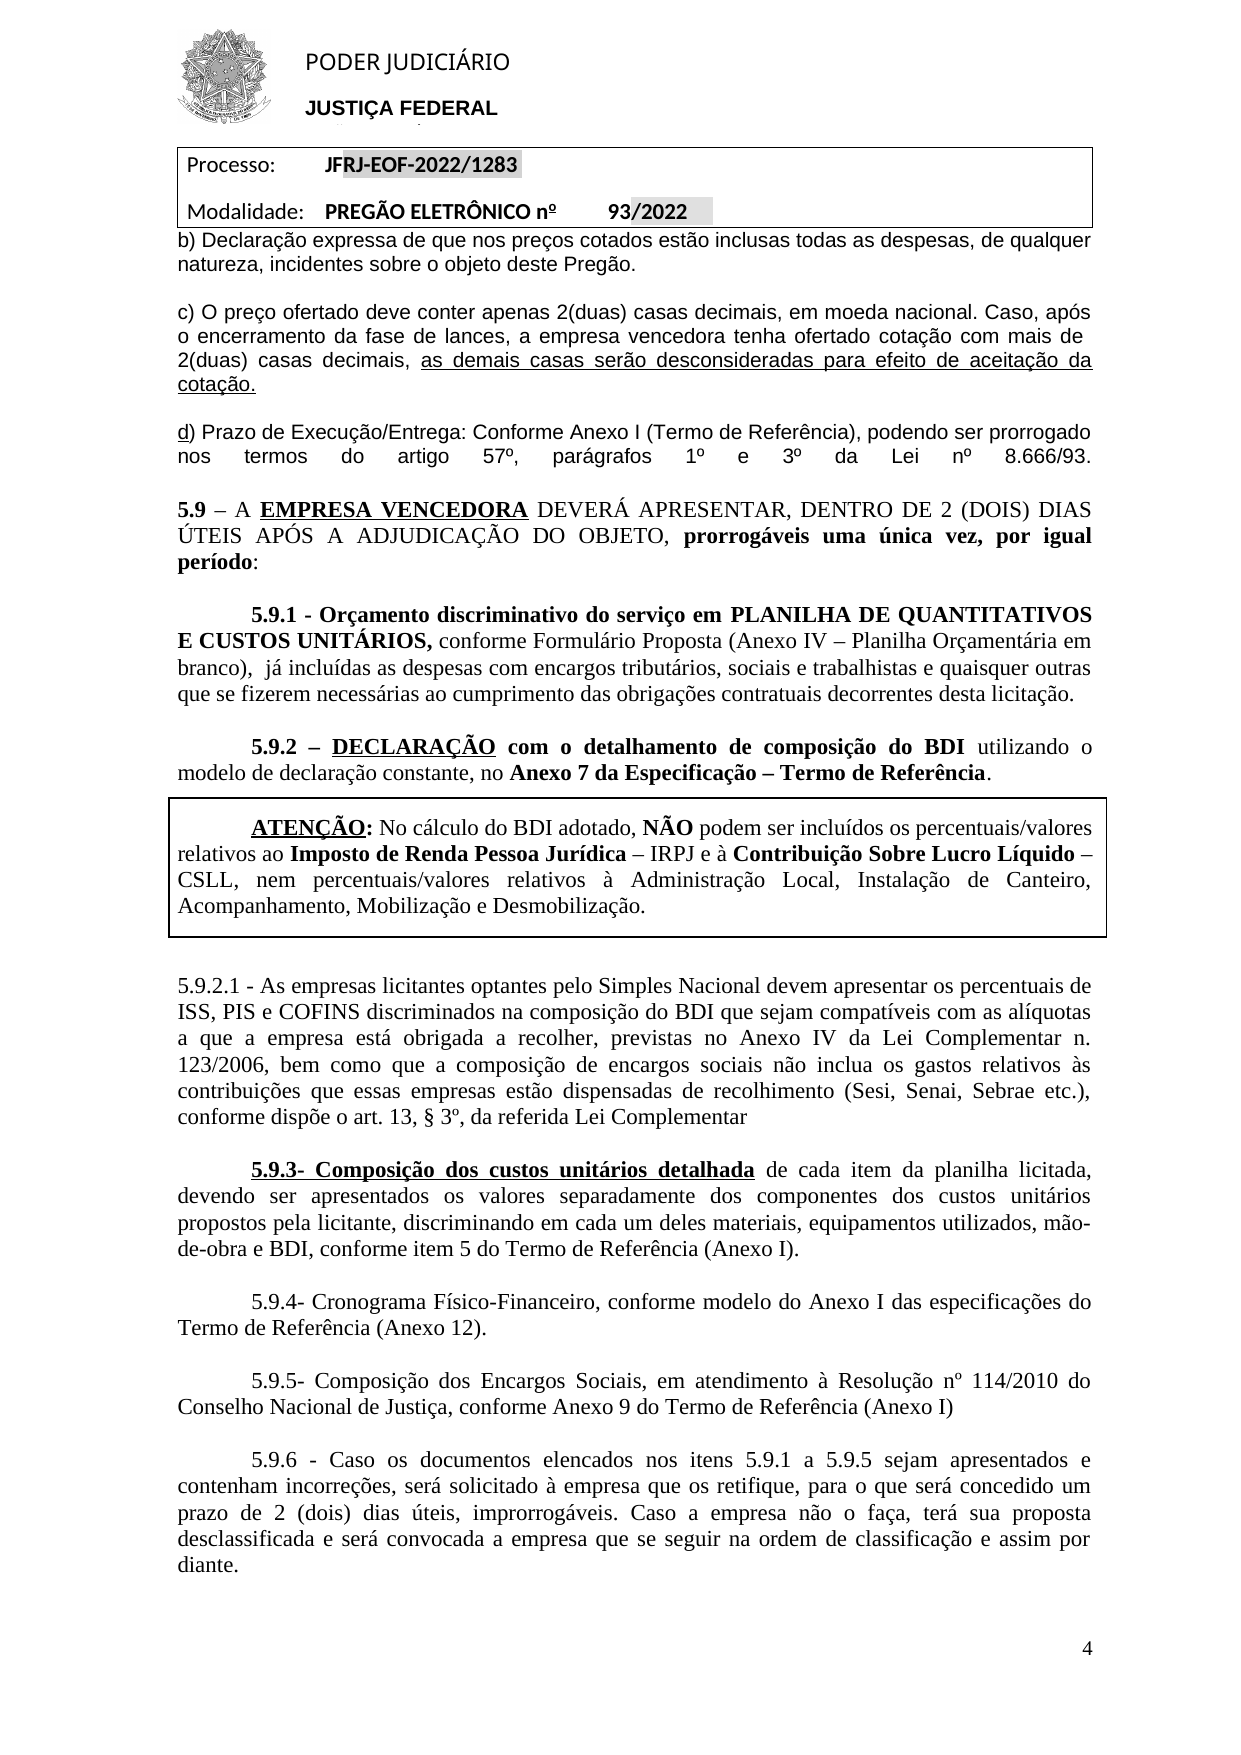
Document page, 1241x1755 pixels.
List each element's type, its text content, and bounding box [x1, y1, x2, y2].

text 5.9.2.1 - As empresas licitantes optantes pelo Simples Nacional devem apresentar os percentuais de ISS, PIS e COFINS discriminados na composição do BDI que sejam compatíveis com as alíquotas a que a empresa está obrigada a recolher, previstas no Anexo IV da Lei Complementar n. 123/2006, bem como que a composição de encargos sociais não inclua os gastos relativos às contribuições que essas empresas estão dispensadas de recolhimento (Sesi, Senai, Sebrae etc.), conforme dispõe o art. 13, § 3º, da referida Lei Complementar [177, 972, 1093, 1130]
text 5.9.3- Composição dos custos unitários detalhada de cada item da planilha licitada, devendo ser apresentados os valores separadamente dos componentes dos custos unitários propostos pela licitante, discriminando em cada um deles materiais, equipamentos utilizados, mão-de-obra e BDI, conforme item 5 do Termo de Referência (Anexo I). [177, 1156, 1093, 1262]
text 5.9.5- Composição dos Encargos Sociais, em atendimento à Resolução nº 114/2010 do Conselho Nacional de Justiça, conforme Anexo 9 do Termo de Referência (Anexo I) [177, 1367, 1093, 1420]
text d) Prazo de Execução/Entrega: Conforme Anexo I (Termo de Referência), podendo ser prorrogado nos termos do artigo 57º, parágrafos 1º e 3º da Lei nº 8.666/93. [177, 420, 1093, 496]
text 5.9.4- Cronograma Físico-Financeiro, conforme modelo do Anexo I das especificações do Termo de Referência (Anexo 12). [177, 1288, 1093, 1341]
text b) Declaração expressa de que nos preços cotados estão inclusas todas as despesas, de qualquer natureza, incidentes sobre o objeto deste Pregão. [177, 228, 1093, 276]
text 5.9 – A EMPRESA VENCEDORA DEVERÁ APRESENTAR, DENTRO DE 2 (DOIS) DIAS ÚTEIS APÓS A ADJUDICAÇÃO DO OBJETO, prorrogáveis uma única vez, por igual período: [177, 496, 1093, 575]
text c) O preço ofertado deve conter apenas 2(duas) casas decimais, em moeda nacional. Caso, após o encerramento da fase de lances, a empresa vencedora tenha ofertado cotação com mais de 2(duas) casas decimais, as demais casas serão desconsideradas para efeito de aceitação da cotação. [177, 300, 1093, 396]
text ATENÇÃO: No cálculo do BDI adotado, NÃO podem ser incluídos os percentuais/valores relativos ao Imposto de Renda Pessoa Jurídica – IRPJ e à Contribuição Sobre Lucro Líquido – CSLL, nem percentuais/valores relativos à Administração Local, Instalação de Canteiro, Acompanhamento, Mobilização e Desmobilização. [177, 813, 1093, 919]
text 5.9.6 - Caso os documentos elencados nos itens 5.9.1 a 5.9.5 sejam apresentados e contenham incorreções, será solicitado à empresa que os retifique, para o que será concedido um prazo de 2 (dois) dias úteis, improrrogáveis. Caso a empresa não o faça, terá sua proposta desclassificada e será convocada a empresa que se seguir na ordem de classificação e assim por diante. [177, 1446, 1093, 1578]
text 5.9.2 – DECLARAÇÃO com o detalhamento de composição do BDI utilizando o modelo de declaração constante, no Anexo 7 da Especificação – Termo de Referência. [177, 733, 1093, 786]
text 5.9.1 - Orçamento discriminativo do serviço em planilha de quantitativos e custos unitários, conforme Formulário Proposta (Anexo IV – Planilha Orçamentária em branco), já incluídas as despesas com encargos tributários, sociais e trabalhistas e quaisquer outras que se fizerem necessárias ao cumprimento das obrigações contratuais decorrentes desta licitação. [177, 601, 1093, 706]
